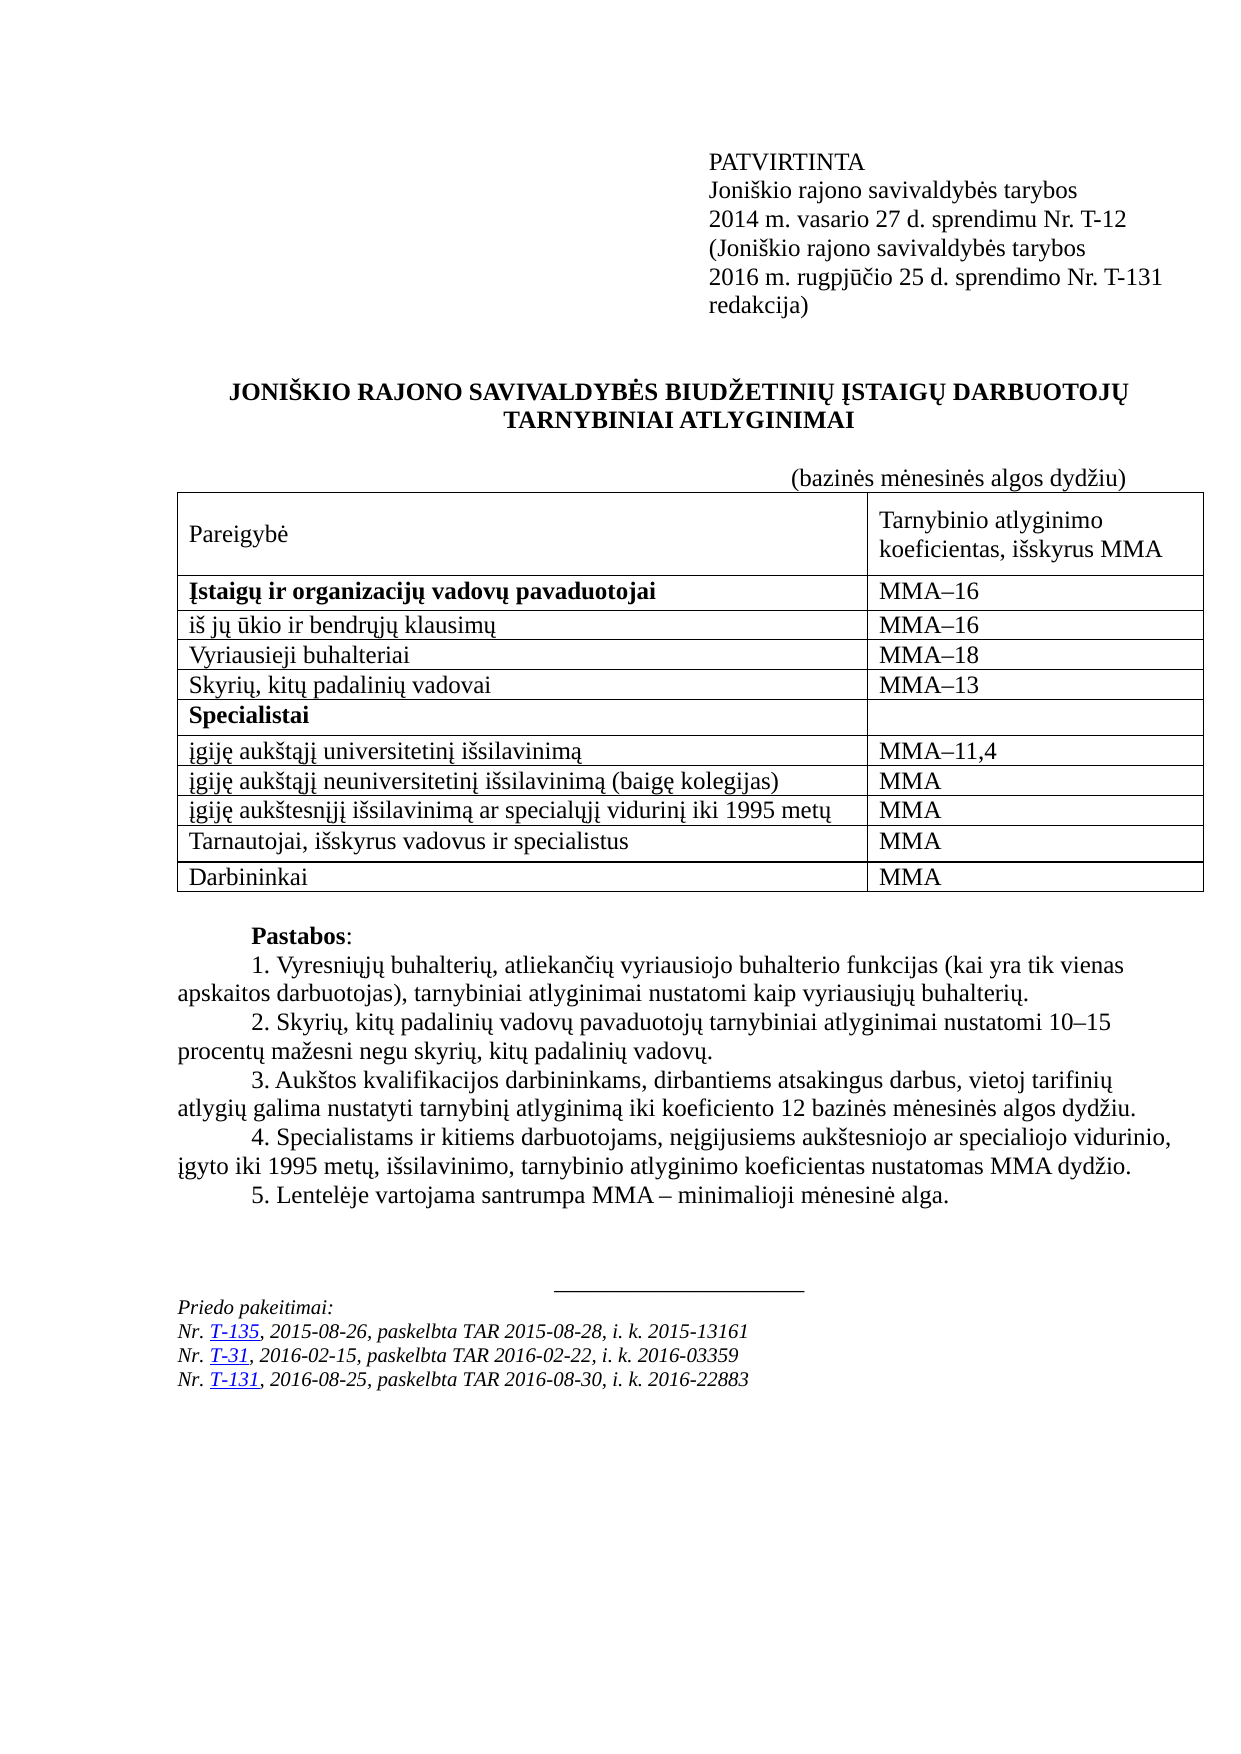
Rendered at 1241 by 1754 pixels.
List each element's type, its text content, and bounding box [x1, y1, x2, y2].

text Priedo pakeitimai: [177, 1295, 1181, 1319]
table_cell MMA–13 [868, 670, 1203, 699]
table_cell Vyriausieji buhalteriai [178, 640, 867, 669]
table_cell įgiję aukštąjį neuniversitetinį išsilavinimą (baigę kolegijas) [178, 766, 867, 794]
text ____________________ [177, 1266, 1181, 1295]
text (Joniškio rajono savivaldybės tarybos [177, 233, 1181, 262]
table_header Pareigybė [178, 493, 867, 575]
text 3. Aukštos kvalifikacijos darbininkams, dirbantiems atsakingus darbus, vietoj tarifinių atlygių galima nustatyti tarnybinį atlyginimą iki koeficiento 12 bazinės mėnesinės algos dydžiu. [177, 1065, 1181, 1122]
text Pastabos: [177, 921, 1181, 950]
table_cell įgiję aukštesnįjį išsilavinimą ar specialųjį vidurinį iki 1995 metų [178, 796, 867, 825]
text 4. Specialistams ir kitiems darbuotojams, neįgijusiems aukštesniojo ar specialiojo vidurinio, įgyto iki 1995 metų, išsilavinimo, tarnybinio atlyginimo koeficientas nustatomas MMA dydžio. [177, 1122, 1181, 1180]
text 2. Skyrių, kitų padalinių vadovų pavaduotojų tarnybiniai atlyginimai nustatomi 10–15 procentų mažesni negu skyrių, kitų padalinių vadovų. [177, 1007, 1181, 1065]
text 2014 m. vasario 27 d. sprendimu Nr. T-12 [177, 204, 1181, 233]
text 1. Vyresniųjų buhalterių, atliekančių vyriausiojo buhalterio funkcijas (kai yra tik vienas apskaitos darbuotojas), tarnybiniai atlyginimai nustatomi kaip vyriausiųjų buhalterių. [177, 950, 1181, 1007]
table_cell MMA [868, 826, 1203, 861]
text 2016 m. rugpjūčio 25 d. sprendimo Nr. T-131 [177, 262, 1181, 291]
table_cell Tarnautojai, išskyrus vadovus ir specialistus [178, 826, 867, 861]
text Nr. T-31, 2016-02-15, paskelbta TAR 2016-02-22, i. k. 2016-03359 [177, 1343, 1181, 1367]
table_cell Įstaigų ir organizacijų vadovų pavaduotojai [178, 576, 867, 609]
table_cell įgiję aukštąjį universitetinį išsilavinimą [178, 736, 867, 765]
table_cell MMA–18 [868, 640, 1203, 669]
text 5. Lentelėje vartojama santrumpa MMA – minimalioji mėnesinė alga. [177, 1180, 1181, 1208]
text (bazinės mėnesinės algos dydžiu) [177, 463, 1181, 492]
text Nr. T-135, 2015-08-26, paskelbta TAR 2015-08-28, i. k. 2015-13161 [177, 1319, 1181, 1343]
table_cell Specialistai [178, 700, 867, 735]
table_cell MMA–16 [868, 611, 1203, 639]
table_cell iš jų ūkio ir bendrųjų klausimų [178, 611, 867, 639]
table_cell Skyrių, kitų padalinių vadovai [178, 670, 867, 699]
text PATVIRTINTA [177, 147, 1181, 176]
table_header Tarnybinio atlyginimo koeficientas, išskyrus MMA [868, 493, 1203, 575]
table_cell [868, 700, 1203, 735]
text redakcija) [177, 291, 1181, 319]
table_cell MMA [868, 863, 1203, 891]
table_cell MMA [868, 766, 1203, 794]
table_cell MMA–11,4 [868, 736, 1203, 765]
text JONIŠKIO RAJONO SAVIVALDYBĖS BIUDŽETINIŲ ĮSTAIGŲ DARBUOTOJŲ TARNYBINIAI ATLYGINIMAI [177, 377, 1181, 434]
table_cell MMA [868, 796, 1203, 825]
table_cell Darbininkai [178, 863, 867, 891]
text Joniškio rajono savivaldybės tarybos [177, 176, 1181, 204]
text Nr. T-131, 2016-08-25, paskelbta TAR 2016-08-30, i. k. 2016-22883 [177, 1367, 1181, 1391]
table_cell MMA–16 [868, 576, 1203, 609]
